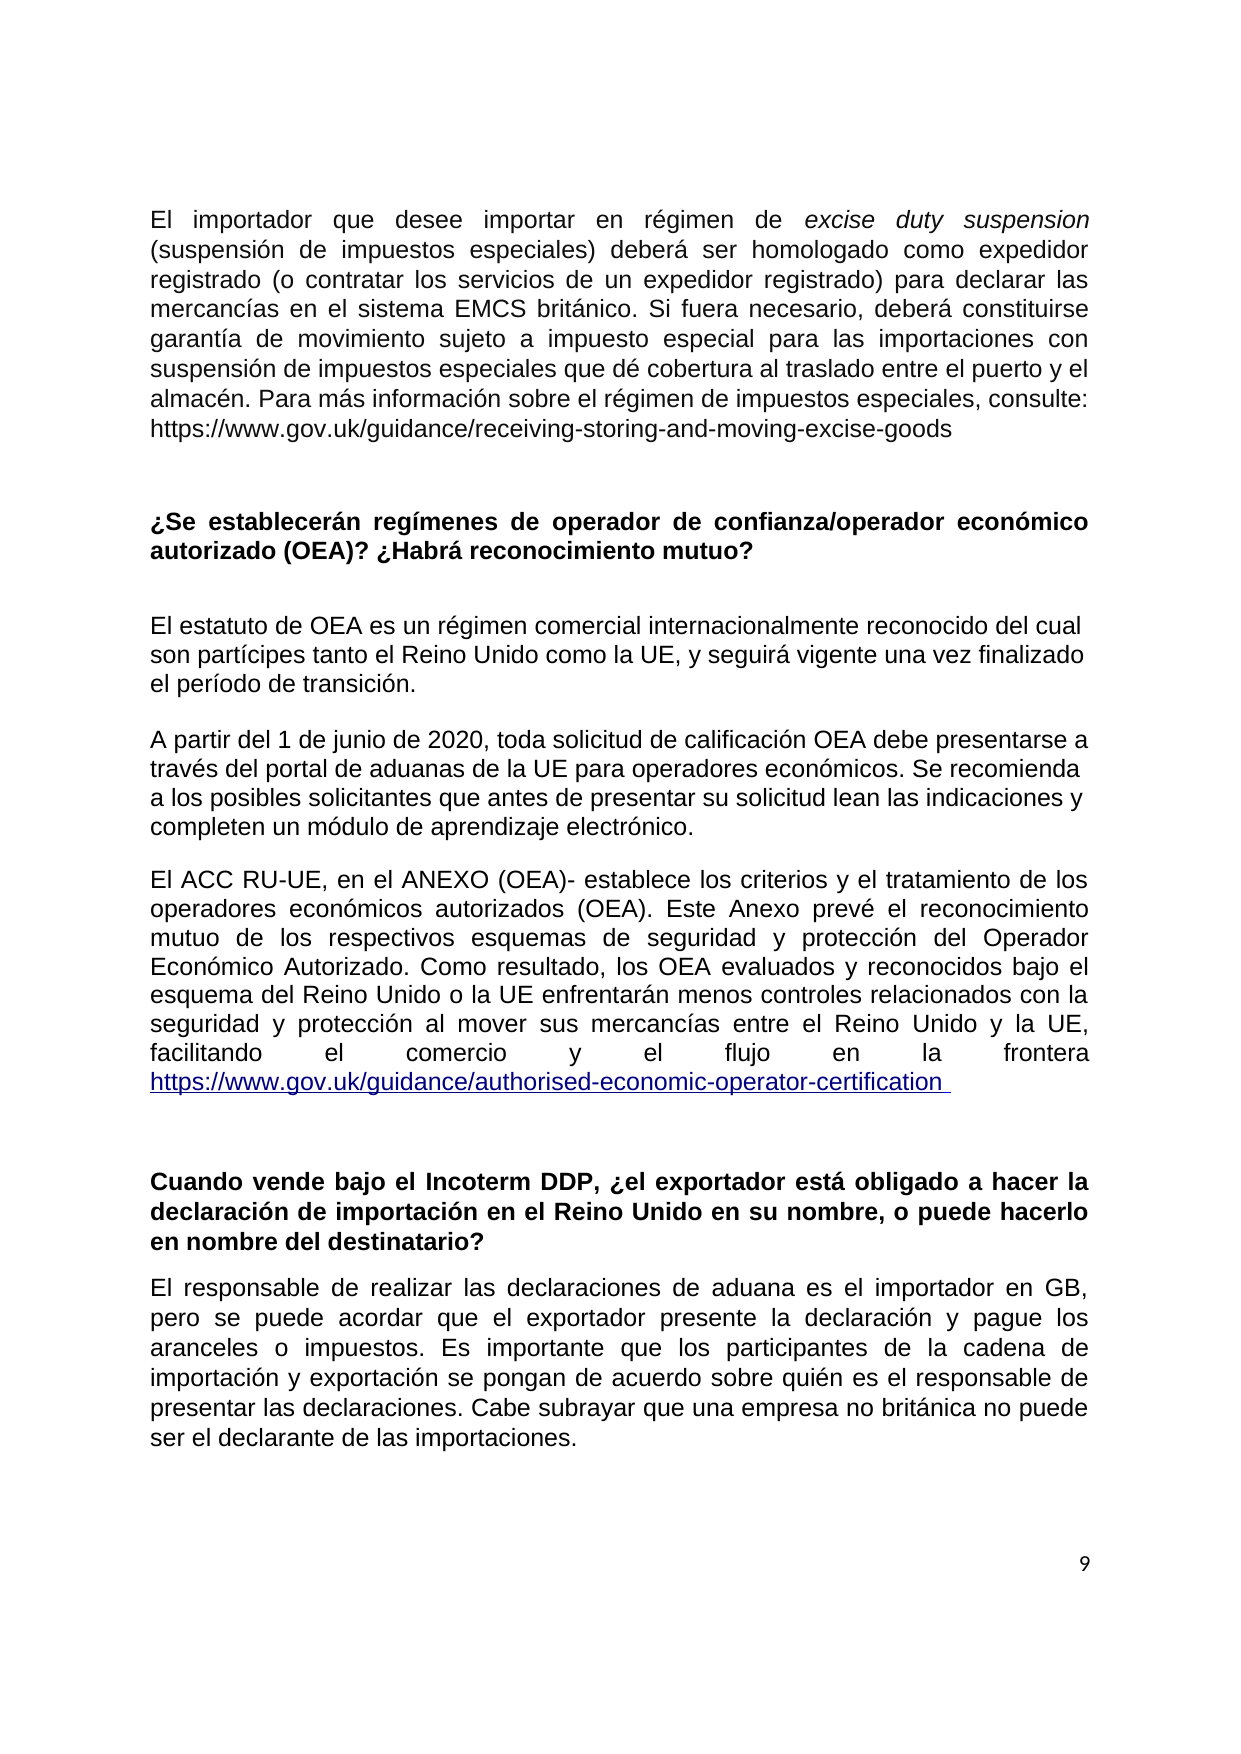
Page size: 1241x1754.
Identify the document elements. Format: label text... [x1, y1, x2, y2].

text El ACC RU-UE, en el ANEXO (OEA)- establece los criterios y el tratamiento de los operadores económicos autorizados (OEA). Este Anexo prevé el reconocimiento mutuo de los respectivos esquemas de seguridad y protección del Operador Económico Autorizado. Como resultado, los OEA evaluados y reconocidos bajo el esquema del Reino Unido o la UE enfrentarán menos controles relacionados con la seguridad y protección al mover sus mercancías entre el Reino Unido y la UE, facilitando el comercio y el flujo en la frontera https://www.gov.uk/guidance/authorised-economic-operator-certification [150, 866, 1090, 1096]
text Cuando vende bajo el Incoterm DDP, ¿el exportador está obligado a hacer la declaración de importación en el Reino Unido en su nombre, o puede hacerlo en nombre del destinatario? [150, 1167, 1090, 1256]
text El estatuto de OEA es un régimen comercial internacionalmente reconocido del cual son partícipes tanto el Reino Unido como la UE, y seguirá vigente una vez finalizado el período de transición. A partir del 1 de junio de 2020, toda solicitud de calificación OEA debe presentarse a través del portal de aduanas de la UE para operadores económicos. Se recomienda a los posibles solicitantes que antes de presentar su solicitud lean las indicaciones y completen un módulo de aprendizaje electrónico. [150, 611, 1090, 841]
text El importador que desee importar en régimen de excise duty suspension (suspensión de impuestos especiales) deberá ser homologado como expedidor registrado (o contratar los servicios de un expedidor registrado) para declarar las mercancías en el sistema EMCS británico. Si fuera necesario, deberá constituirse garantía de movimiento sujeto a impuesto especial para las importaciones con suspensión de impuestos especiales que dé cobertura al traslado entre el puerto y el almacén. Para más información sobre el régimen de impuestos especiales, consulte: https://www.gov.uk/guidance/receiving-storing-and-moving-excise-goods [150, 205, 1090, 443]
text El responsable de realizar las declaraciones de aduana es el importador en GB, pero se puede acordar que el exportador presente la declaración y pague los aranceles o impuestos. Es importante que los participantes de la cadena de importación y exportación se pongan de acuerdo sobre quién es el responsable de presentar las declaraciones. Cabe subrayar que una empresa no británica no puede ser el declarante de las importaciones. [150, 1273, 1090, 1452]
text ¿Se establecerán regímenes de operador de confianza/operador económico autorizado (OEA)? ¿Habrá reconocimiento mutuo? [150, 507, 1090, 565]
